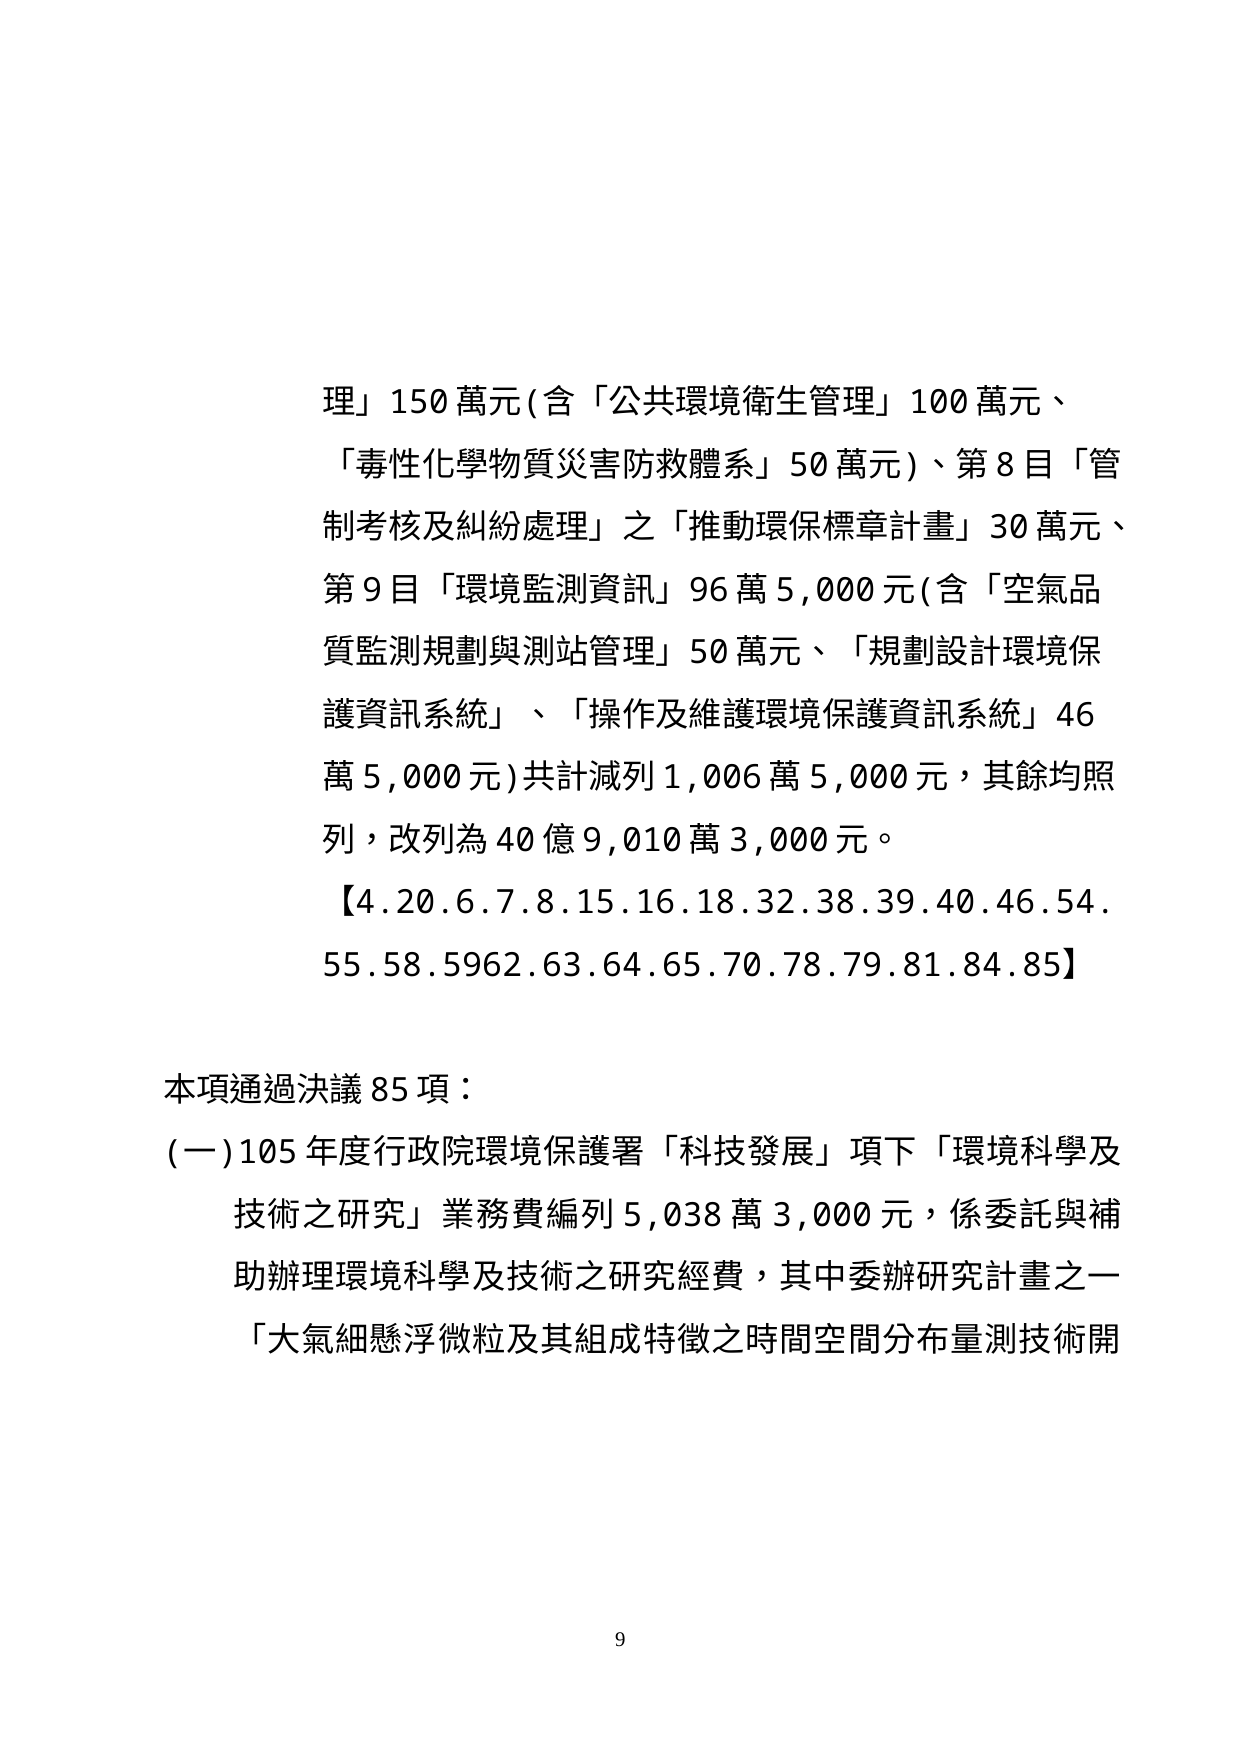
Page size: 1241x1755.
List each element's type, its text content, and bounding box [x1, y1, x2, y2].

text 本項通過決議85項： [163, 1045, 1122, 1108]
text (一)105年度行政院環境保護署「科技發展」項下「環境科學及技術之研究」業務費編列5,038萬3,000元，係委託與補助辦理環境科學及技術之研究經費，其中委辦研究計畫之一「大氣細懸浮微粒及其組成特徵之時間空間分布量測技術開發與應用」係104年度到107年度之間持續實施之研究計畫，但該預算2,000萬元中竟有高達四分之一為用人費用，且有鑑於近年來台灣某些特定地區（例如雲、嘉等縣市）的空氣品質始終未見起色，甚至有惡化之趨勢，爰凍結200萬元，待行政院環境保護署針對用人費用之使用情形與此一技術未來進行應用，改善空氣品質的可能性向立法院社會福利及衛生環境委員會提出報告，始得動支。【10】 [162, 1108, 1122, 1358]
text 第1項 環境保護署原列41億0,016萬8,000元，減列「派員出國計畫」50萬元(含第3目「綜合計畫」第1節「綜合企劃」中「國際合作、永續發展及科技管理」之「國外旅費」)、「派員赴大陸計畫」20萬元、第1目「科技發展」150萬元(含「環境科學及技術之研究」)、第3目「綜合計畫」第1節「綜合企劃」210萬元(含「綜合策劃環境保護計畫」之「委辦費」50萬元、「環境管理」之「委辦費」60萬元、「環境影響評估」100萬元)、第4目「空氣品質保護及噪音管制」150萬元(含「全球大氣品質保護」100萬元)、第5目「水質保護」之「事業廢水行政管制及經濟誘因管理」50萬元(科目自行調整)、第6目「廢棄物管理」100萬元(含「事業廢棄物管理」50萬元、「資源循環再利用」50萬元)、第7目「環境衛生及毒物管理」150萬元(含「公共環境衛生管理」100萬元、「毒性化學物質災害防救體系」50萬元)、第8目「管制考核及糾紛處理」之「推動環保標章計畫」30萬元、第9目「環境監測資訊」96萬5,000元(含「空氣品質監測規劃與測站管理」50萬元、「規劃設計環境保護資訊系統」、「操作及維護環境保護資訊系統」46萬5,000元)共計減列1,006萬5,000元，其餘均照列，改列為40億9,010萬3,000元。【4.20.6.7.8.15.16.18.32.38.39.40.46.54.55.58.5962.63.64.65.70.78.79.81.84.85】 [153, 358, 1122, 983]
